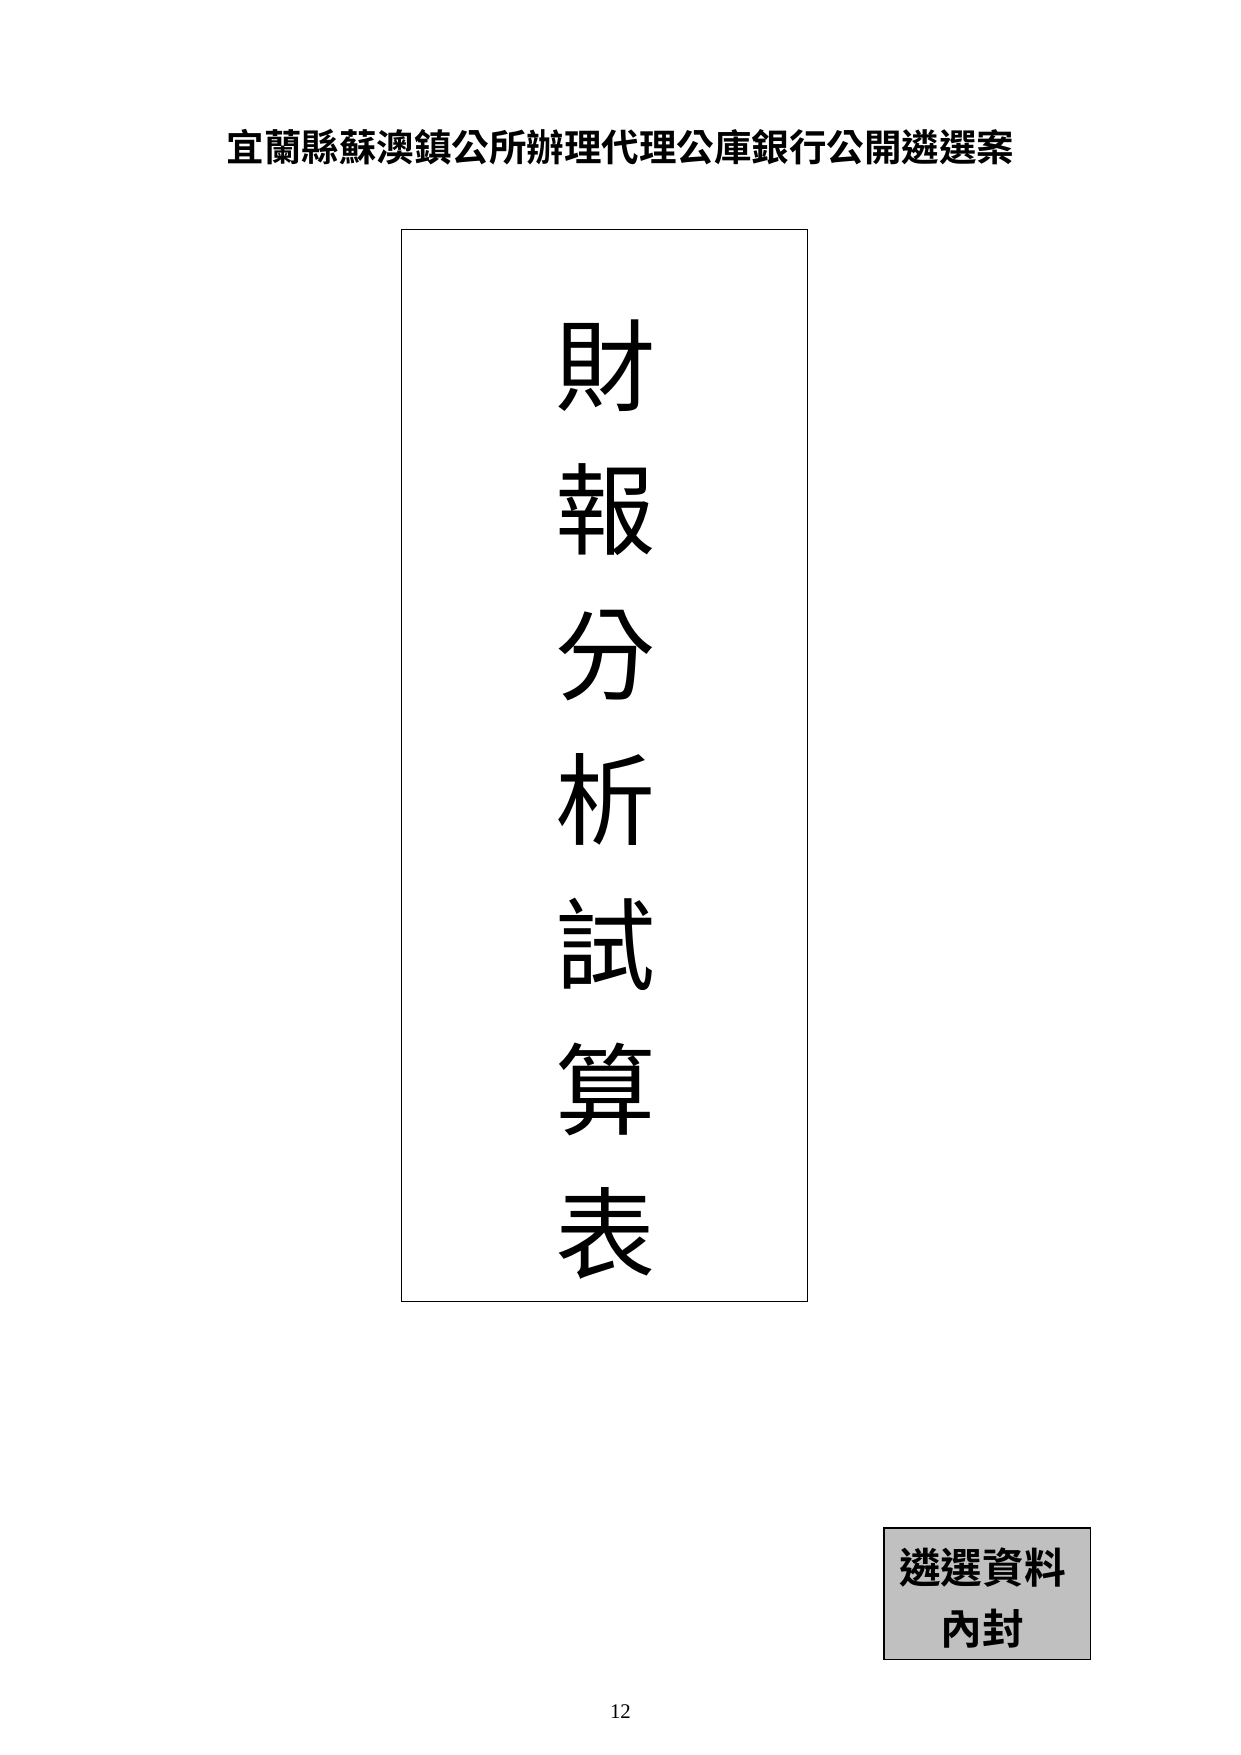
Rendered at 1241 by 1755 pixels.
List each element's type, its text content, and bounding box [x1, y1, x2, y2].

text 宜蘭縣蘇澳鎮公所辦理代理公庫銀行公開遴選案 [59, 118, 1181, 172]
table_header 財 報 分 析 試 算 表 [402, 230, 807, 1301]
